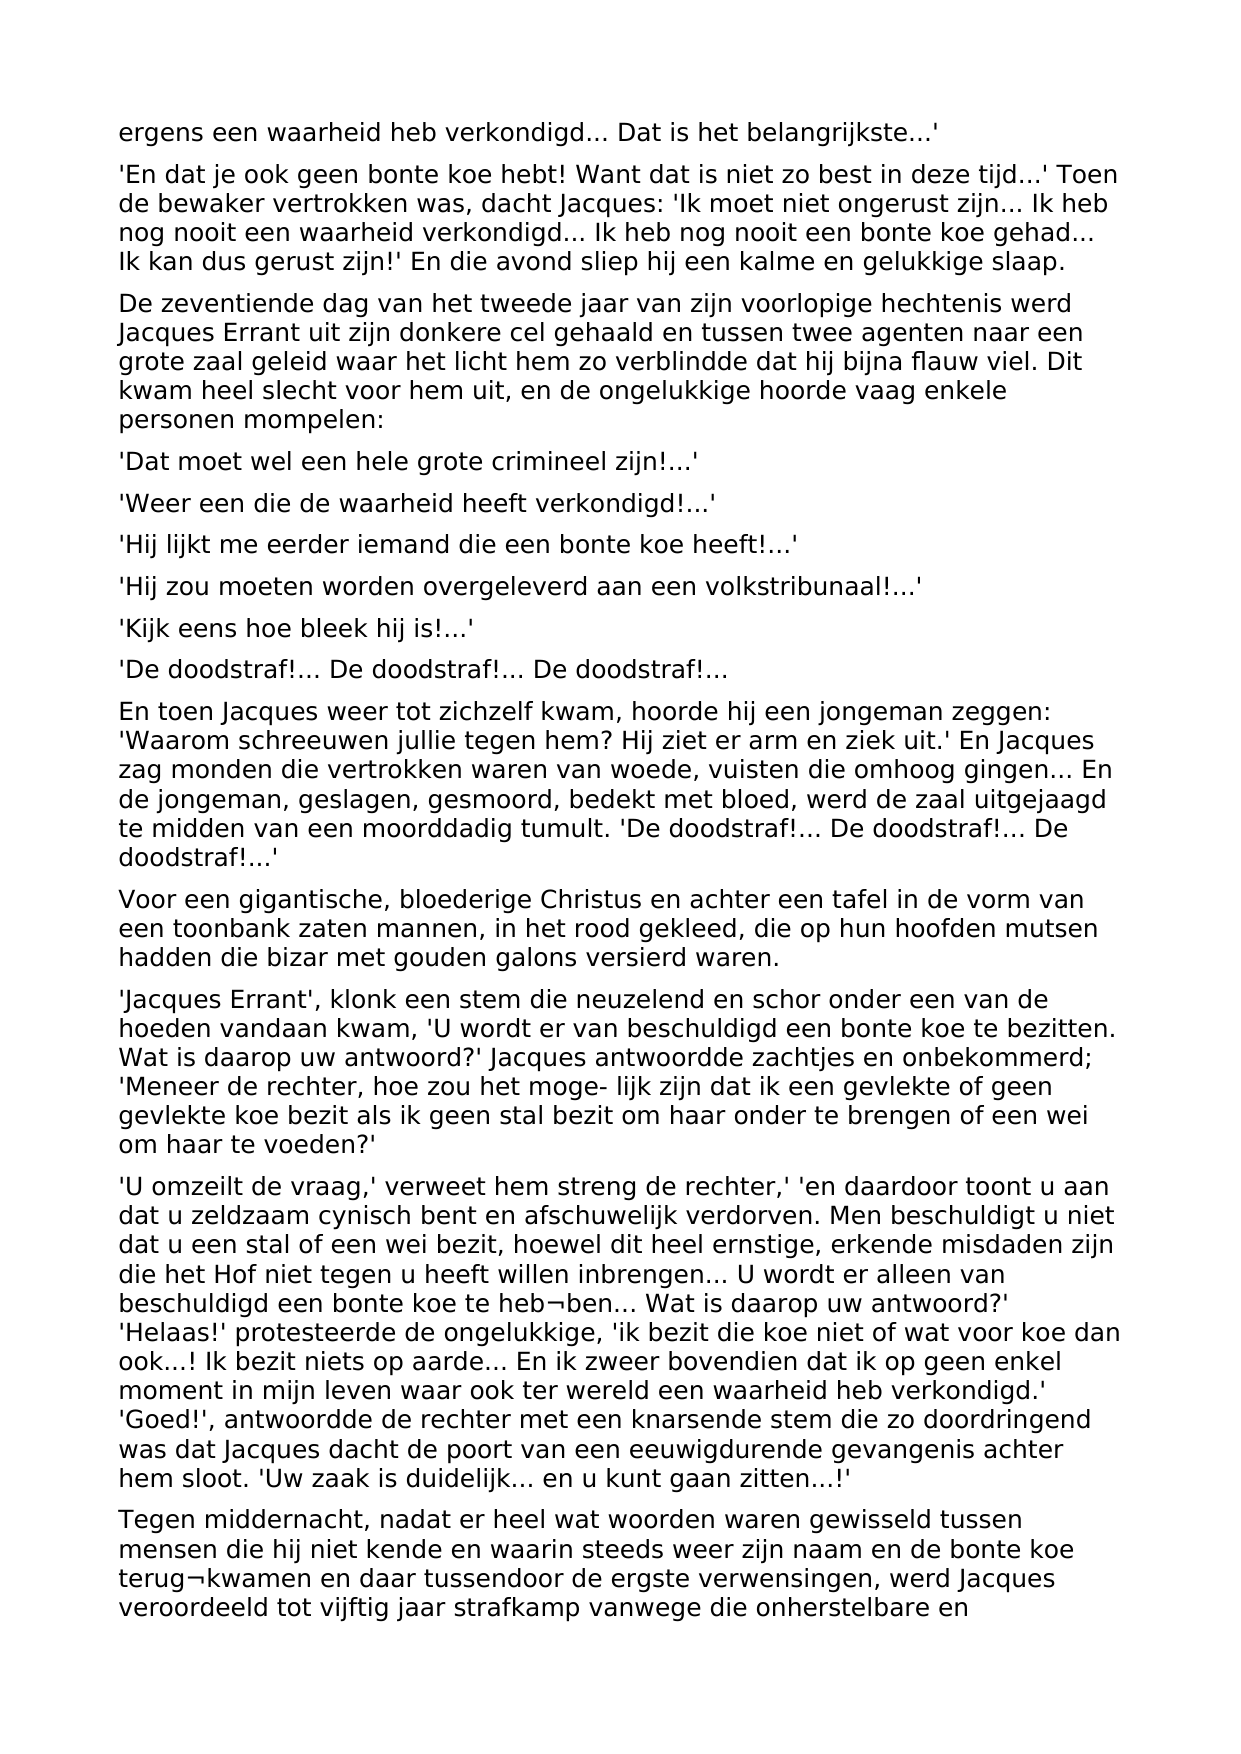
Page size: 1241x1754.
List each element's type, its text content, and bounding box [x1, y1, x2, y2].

text 'Jacques Errant', klonk een stem die neuzelend en schor onder een van de hoeden vandaan kwam, 'U wordt er van beschuldigd een bonte koe te bezitten. Wat is daarop uw antwoord?' Jacques antwoordde zachtjes en onbekommerd; 'Meneer de rechter, hoe zou het moge- lijk zijn dat ik een gevlekte of geen gevlekte koe bezit als ik geen stal bezit om haar onder te brengen of een wei om haar te voeden?' [118, 985, 1122, 1160]
text 'Dat moet wel een hele grote crimineel zijn!...' [118, 447, 1122, 476]
text ergens een waarheid heb verkondigd... Dat is het belangrijkste...' [118, 118, 1122, 147]
text 'Hij lijkt me eerder iemand die een bonte koe heeft!...' [118, 531, 1122, 560]
text 'Hij zou moeten worden overgeleverd aan een volkstribunaal!...' [118, 572, 1122, 601]
text 'De doodstraf!... De doodstraf!... De doodstraf!... [118, 656, 1122, 685]
text En toen Jacques weer tot zichzelf kwam, hoorde hij een jongeman zeggen: 'Waarom schreeuwen jullie tegen hem? Hij ziet er arm en ziek uit.' En Jacques zag monden die vertrokken waren van woede, vuisten die omhoog gingen... En de jongeman, geslagen, gesmoord, bedekt met bloed, werd de zaal uitgejaagd te midden van een moorddadig tumult. 'De doodstraf!... De doodstraf!... De doodstraf!...' [118, 697, 1122, 872]
text 'Kijk eens hoe bleek hij is!...' [118, 614, 1122, 643]
text 'U omzeilt de vraag,' verweet hem streng de rechter,' 'en daardoor toont u aan dat u zeldzaam cynisch bent en afschuwelijk verdorven. Men beschuldigt u niet dat u een stal of een wei bezit, hoewel dit heel ernstige, erkende misdaden zijn die het Hof niet tegen u heeft willen inbrengen... U wordt er alleen van beschuldigd een bonte koe te heb¬ben... Wat is daarop uw antwoord?' 'Helaas!' protesteerde de ongelukkige, 'ik bezit die koe niet of wat voor koe dan ook...! Ik bezit niets op aarde... En ik zweer bovendien dat ik op geen enkel moment in mijn leven waar ook ter wereld een waarheid heb verkondigd.' 'Goed!', antwoordde de rechter met een knarsende stem die zo doordringend was dat Jacques dacht de poort van een eeuwigdurende gevangenis achter hem sloot. 'Uw zaak is duidelijk... en u kunt gaan zitten...!' [118, 1172, 1122, 1493]
text Voor een gigantische, bloederige Christus en achter een tafel in de vorm van een toonbank zaten mannen, in het rood gekleed, die op hun hoofden mutsen hadden die bizar met gouden galons versierd waren. [118, 885, 1122, 972]
text Tegen middernacht, nadat er heel wat woorden waren gewisseld tussen mensen die hij niet kende en waarin steeds weer zijn naam en de bonte koe terug¬kwamen en daar tussendoor de ergste verwensingen, werd Jacques veroordeeld tot vijftig jaar strafkamp vanwege die onherstelbare en [118, 1506, 1122, 1622]
text De zeventiende dag van het tweede jaar van zijn voorlopige hechtenis werd Jacques Errant uit zijn donkere cel gehaald en tussen twee agenten naar een grote zaal geleid waar het licht hem zo verblindde dat hij bijna flauw viel. Dit kwam heel slecht voor hem uit, en de ongelukkige hoorde vaag enkele personen mompelen: [118, 289, 1122, 435]
text 'Weer een die de waarheid heeft verkondigd!...' [118, 489, 1122, 518]
text 'En dat je ook geen bonte koe hebt! Want dat is niet zo best in deze tijd...' Toen de bewaker vertrokken was, dacht Jacques: 'Ik moet niet ongerust zijn... Ik heb nog nooit een waarheid verkondigd... Ik heb nog nooit een bonte koe gehad... Ik kan dus gerust zijn!' En die avond sliep hij een kalme en gelukkige slaap. [118, 160, 1122, 276]
